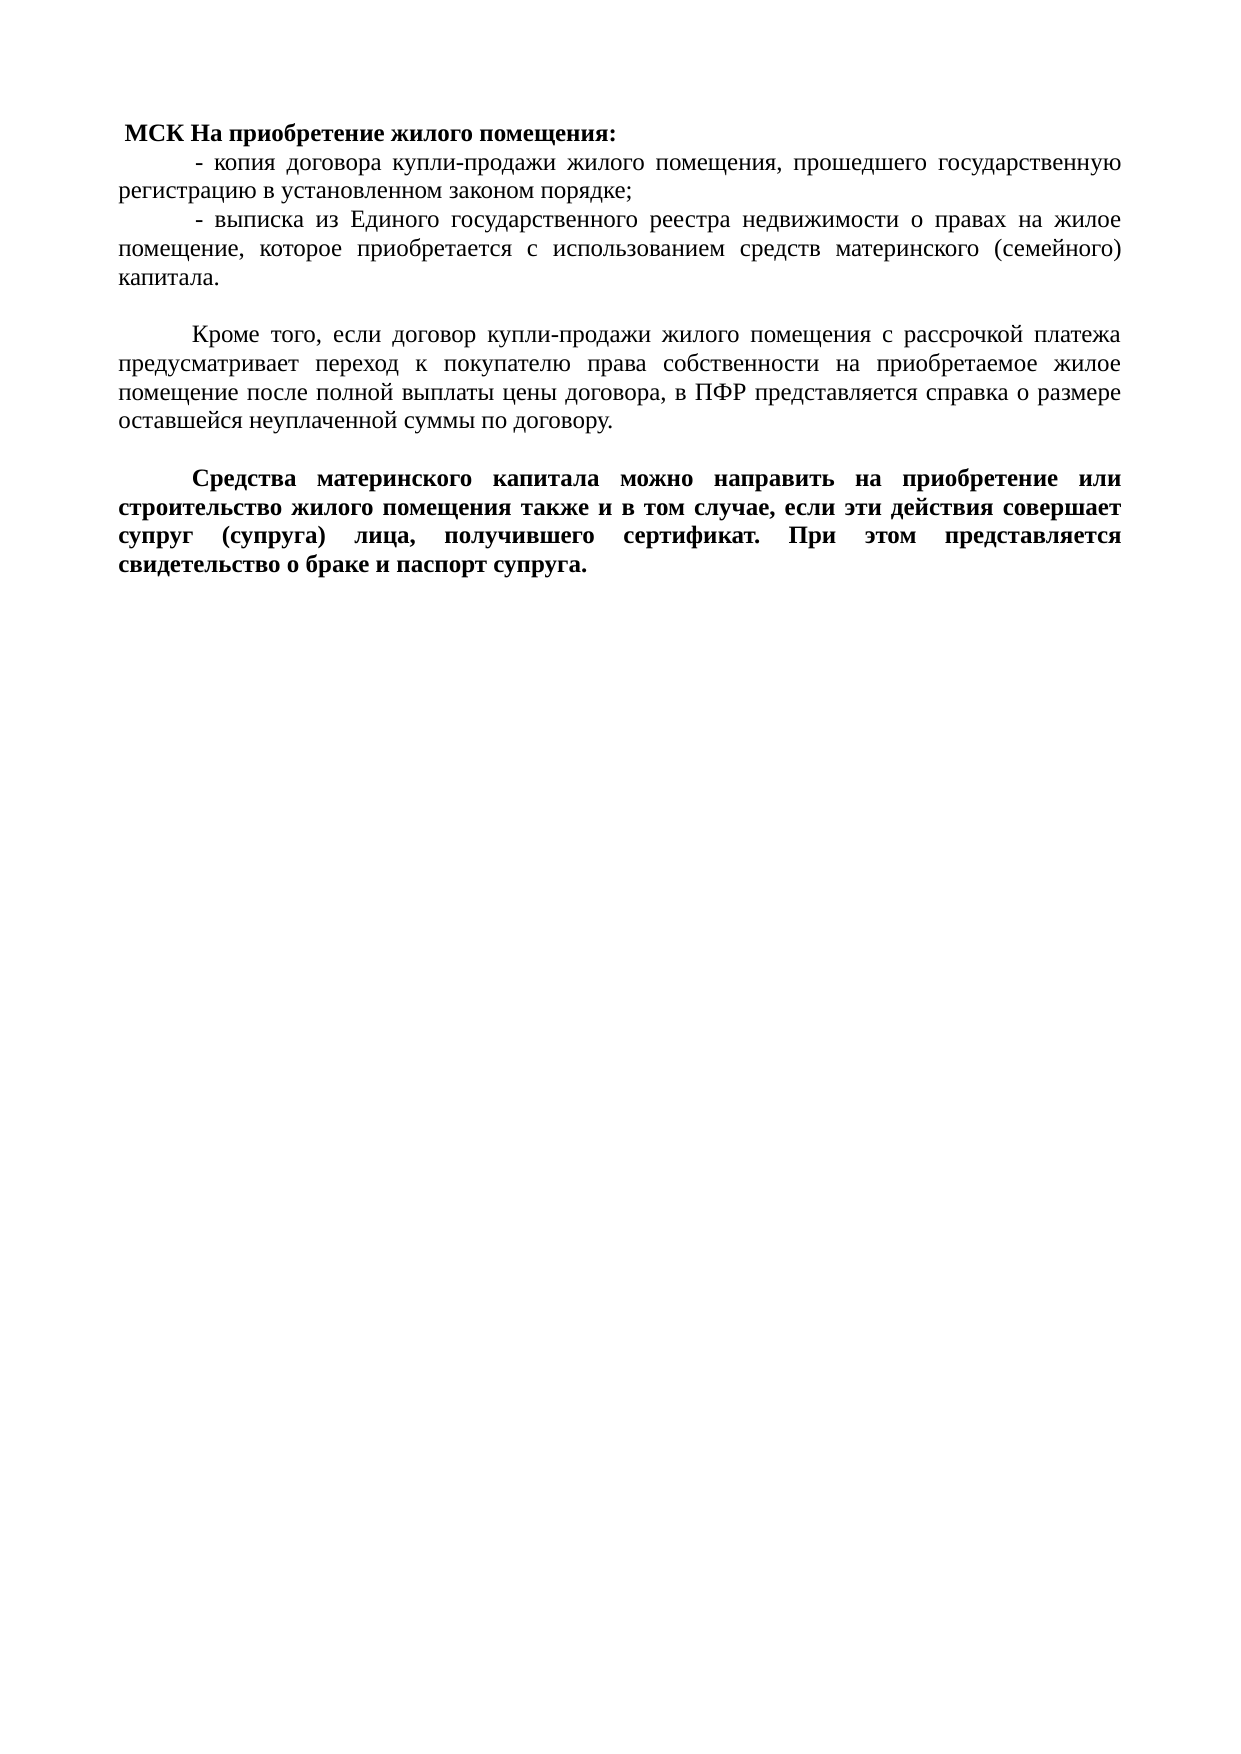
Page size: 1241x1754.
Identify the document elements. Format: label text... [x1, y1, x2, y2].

text - копия договора купли-продажи жилого помещения, прошедшего государственную регистрацию в установленном законом порядке; [118, 147, 1122, 204]
text - выписка из Единого государственного реестра недвижимости о правах на жилое помещение, которое приобретается с использованием средств материнского (семейного) капитала. [118, 204, 1122, 291]
text Кроме того, если договор купли-продажи жилого помещения с рассрочкой платежа предусматривает переход к покупателю права собственности на приобретаемое жилое помещение после полной выплаты цены договора, в ПФР представляется справка о размере оставшейся неуплаченной суммы по договору. [118, 319, 1122, 434]
text Средства материнского капитала можно направить на приобретение или строительство жилого помещения также и в том случае, если эти действия совершает супруг (супруга) лица, получившего сертификат. При этом представляется свидетельство о браке и паспорт супруга. [118, 463, 1122, 578]
text МСК На приобретение жилого помещения: [118, 118, 1122, 147]
